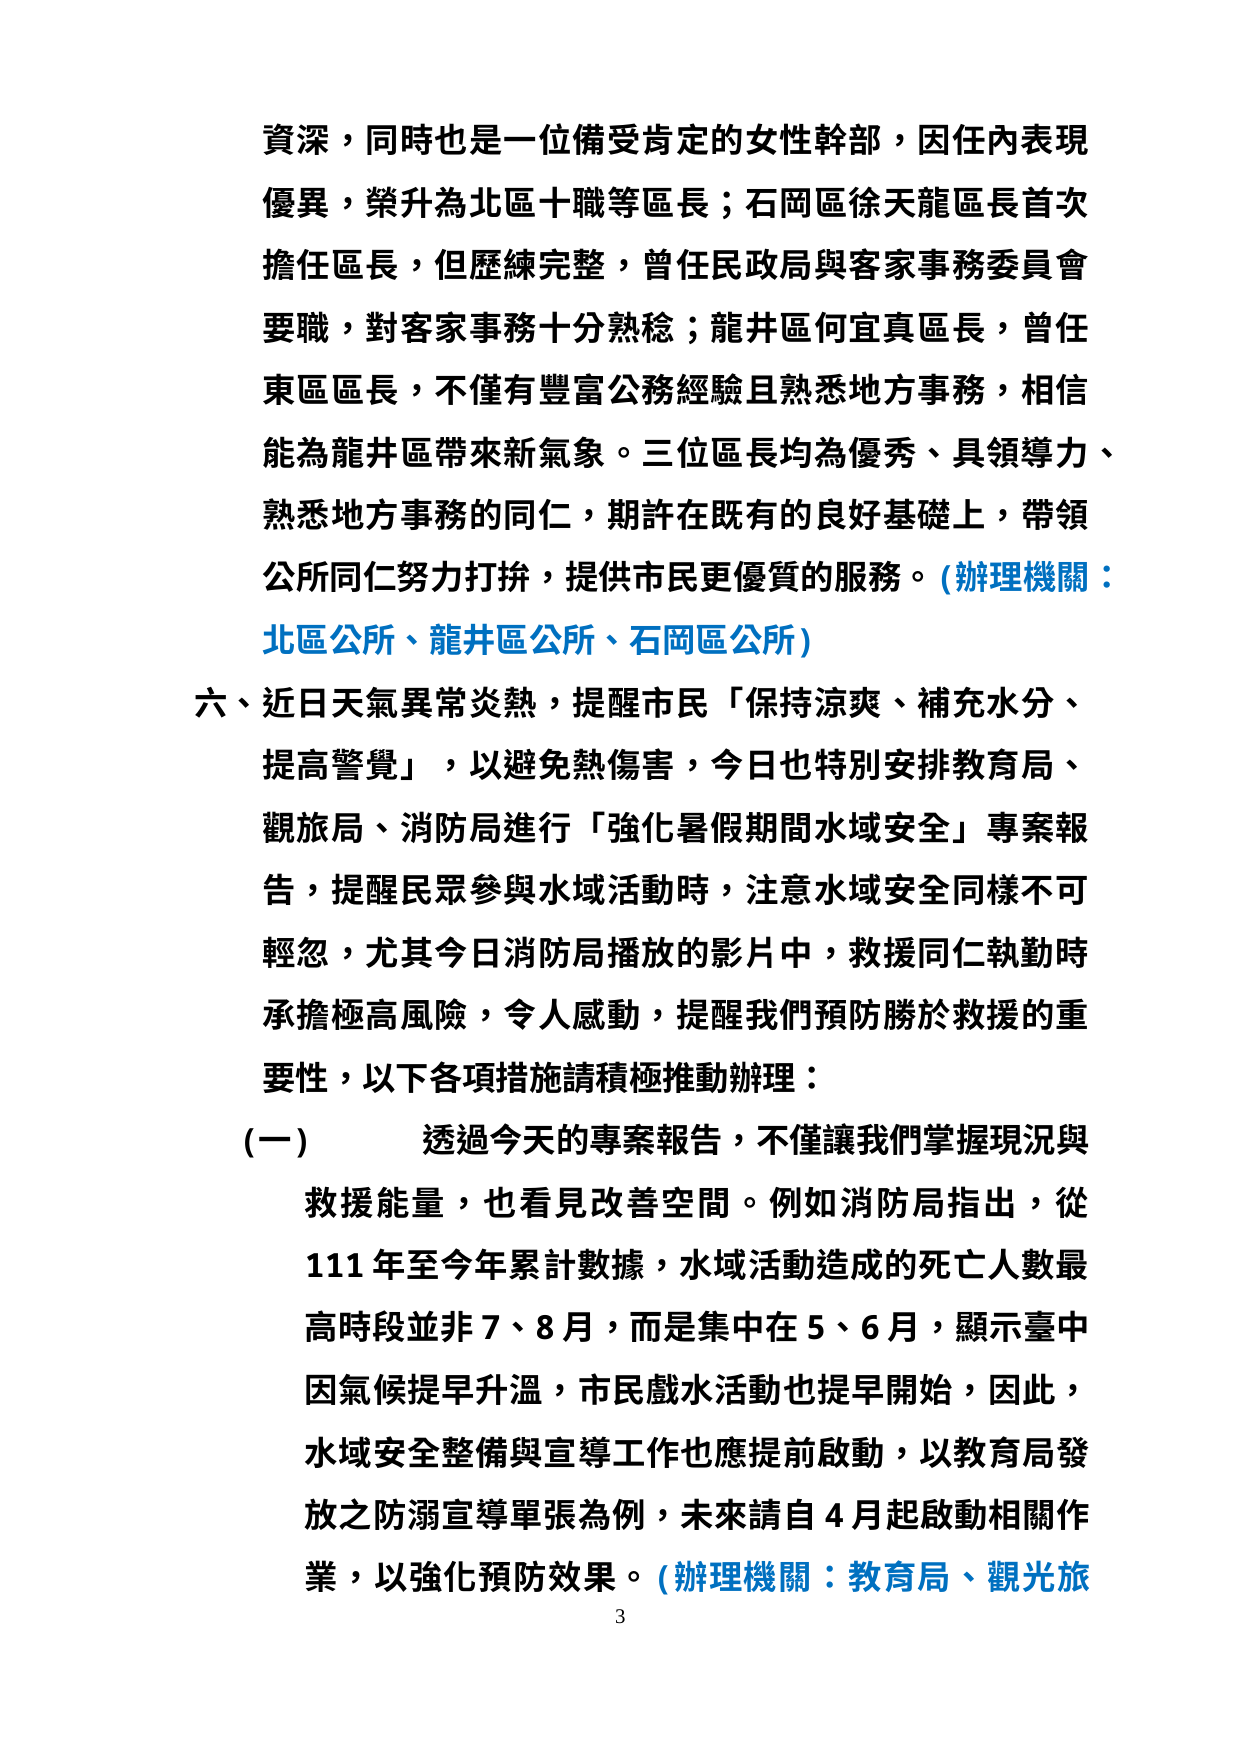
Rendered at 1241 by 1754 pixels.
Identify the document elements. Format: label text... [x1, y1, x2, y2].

list 透過今天的專案報告，不僅讓我們掌握現況與救援能量，也看見改善空間。例如消防局指出，從111年至今年累計數據，水域活動造成的死亡人數最高時段並非7、8月，而是集中在5、6月，顯示臺中因氣候提早升溫，市民戲水活動也提早開始，因此，水域安全整備與宣導工作也應提前啟動，以教育局發放之防溺宣導單張為例，未來請自4月起啟動相關作業，以強化預防效果。(辦理機關：教育局、觀光旅 [239, 1096, 1090, 1596]
list 近日天氣異常炎熱，提醒市民「保持涼爽、補充水分、提高警覺」，以避免熱傷害，今日也特別安排教育局、觀旅局、消防局進行「強化暑假期間水域安全」專案報告，提醒民眾參與水域活動時，注意水域安全同樣不可輕忽，尤其今日消防局播放的影片中，救援同仁執勤時承擔極高風險，令人感動，提醒我們預防勝於救援的重要性，以下各項措施請積極推動辦理： [194, 659, 1090, 1096]
list 今日介紹三位新任區長，包含升遷、調任及新加入區政團隊同仁。北區戴燕如區長原是龍井區區長，不僅非常資深，同時也是一位備受肯定的女性幹部，因任內表現優異，榮升為北區十職等區長；石岡區徐天龍區長首次擔任區長，但歷練完整，曾任民政局與客家事務委員會要職，對客家事務十分熟稔；龍井區何宜真區長，曾任東區區長，不僅有豐富公務經驗且熟悉地方事務，相信能為龍井區帶來新氣象。三位區長均為優秀、具領導力、熟悉地方事務的同仁，期許在既有的良好基礎上，帶領公所同仁努力打拚，提供市民更優質的服務。(辦理機關：北區公所、龍井區公所、石岡區公所) [194, 96, 1090, 659]
